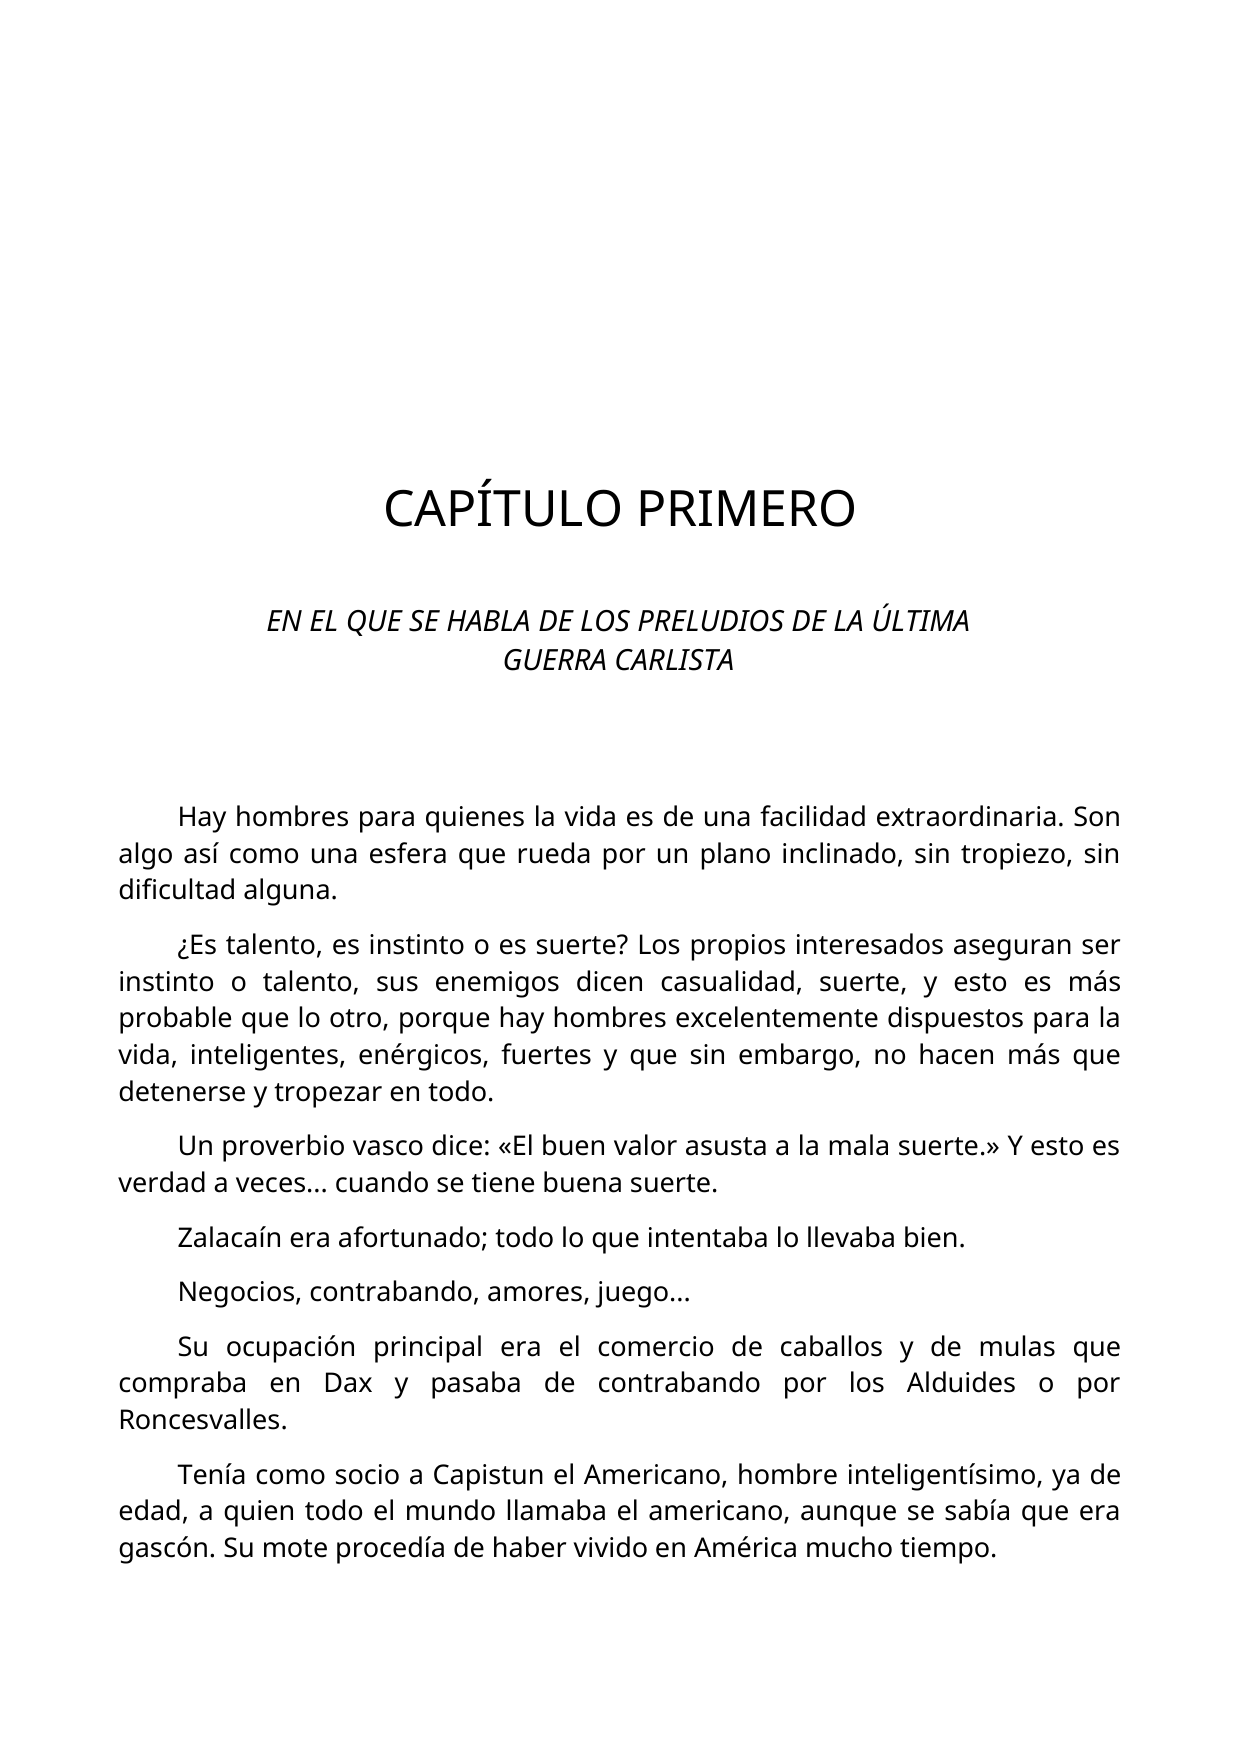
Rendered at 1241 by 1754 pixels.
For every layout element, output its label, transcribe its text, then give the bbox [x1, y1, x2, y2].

text EN EL QUE SE HABLA DE LOS PRELUDIOS DE LA ÚLTIMA GUERRA CARLISTA [236, 600, 1004, 679]
subtitle CAPÍTULO PRIMERO [118, 472, 1122, 541]
text Hay hombres para quienes la vida es de una facilidad extraordinaria. Son algo así como una esfera que rueda por un plano inclinado, sin tropiezo, sin dificultad alguna. [118, 797, 1122, 908]
text Zalacaín era afortunado; todo lo que intentaba lo llevaba bien. [118, 1218, 1122, 1255]
text ¿Es talento, es instinto o es suerte? Los propios interesados aseguran ser instinto o talento, sus enemigos dicen casualidad, suerte, y esto es más probable que lo otro, porque hay hombres excelentemente dispuestos para la vida, inteligentes, enérgicos, fuertes y que sin embargo, no hacen más que detenerse y tropezar en todo. [118, 926, 1122, 1109]
text Negocios, contrabando, amores, juego... [118, 1273, 1122, 1309]
text Tenía como socio a Capistun el Americano, hombre inteligentísimo, ya de edad, a quien todo el mundo llamaba el americano, aunque se sabía que era gascón. Su mote procedía de haber vivido en América mucho tiempo. [118, 1455, 1122, 1566]
text Un proverbio vasco dice: «El buen valor asusta a la mala suerte.» Y esto es verdad a veces... cuando se tiene buena suerte. [118, 1127, 1122, 1201]
text Su ocupación principal era el comercio de caballos y de mulas que compraba en Dax y pasaba de contrabando por los Alduides o por Roncesvalles. [118, 1327, 1122, 1438]
